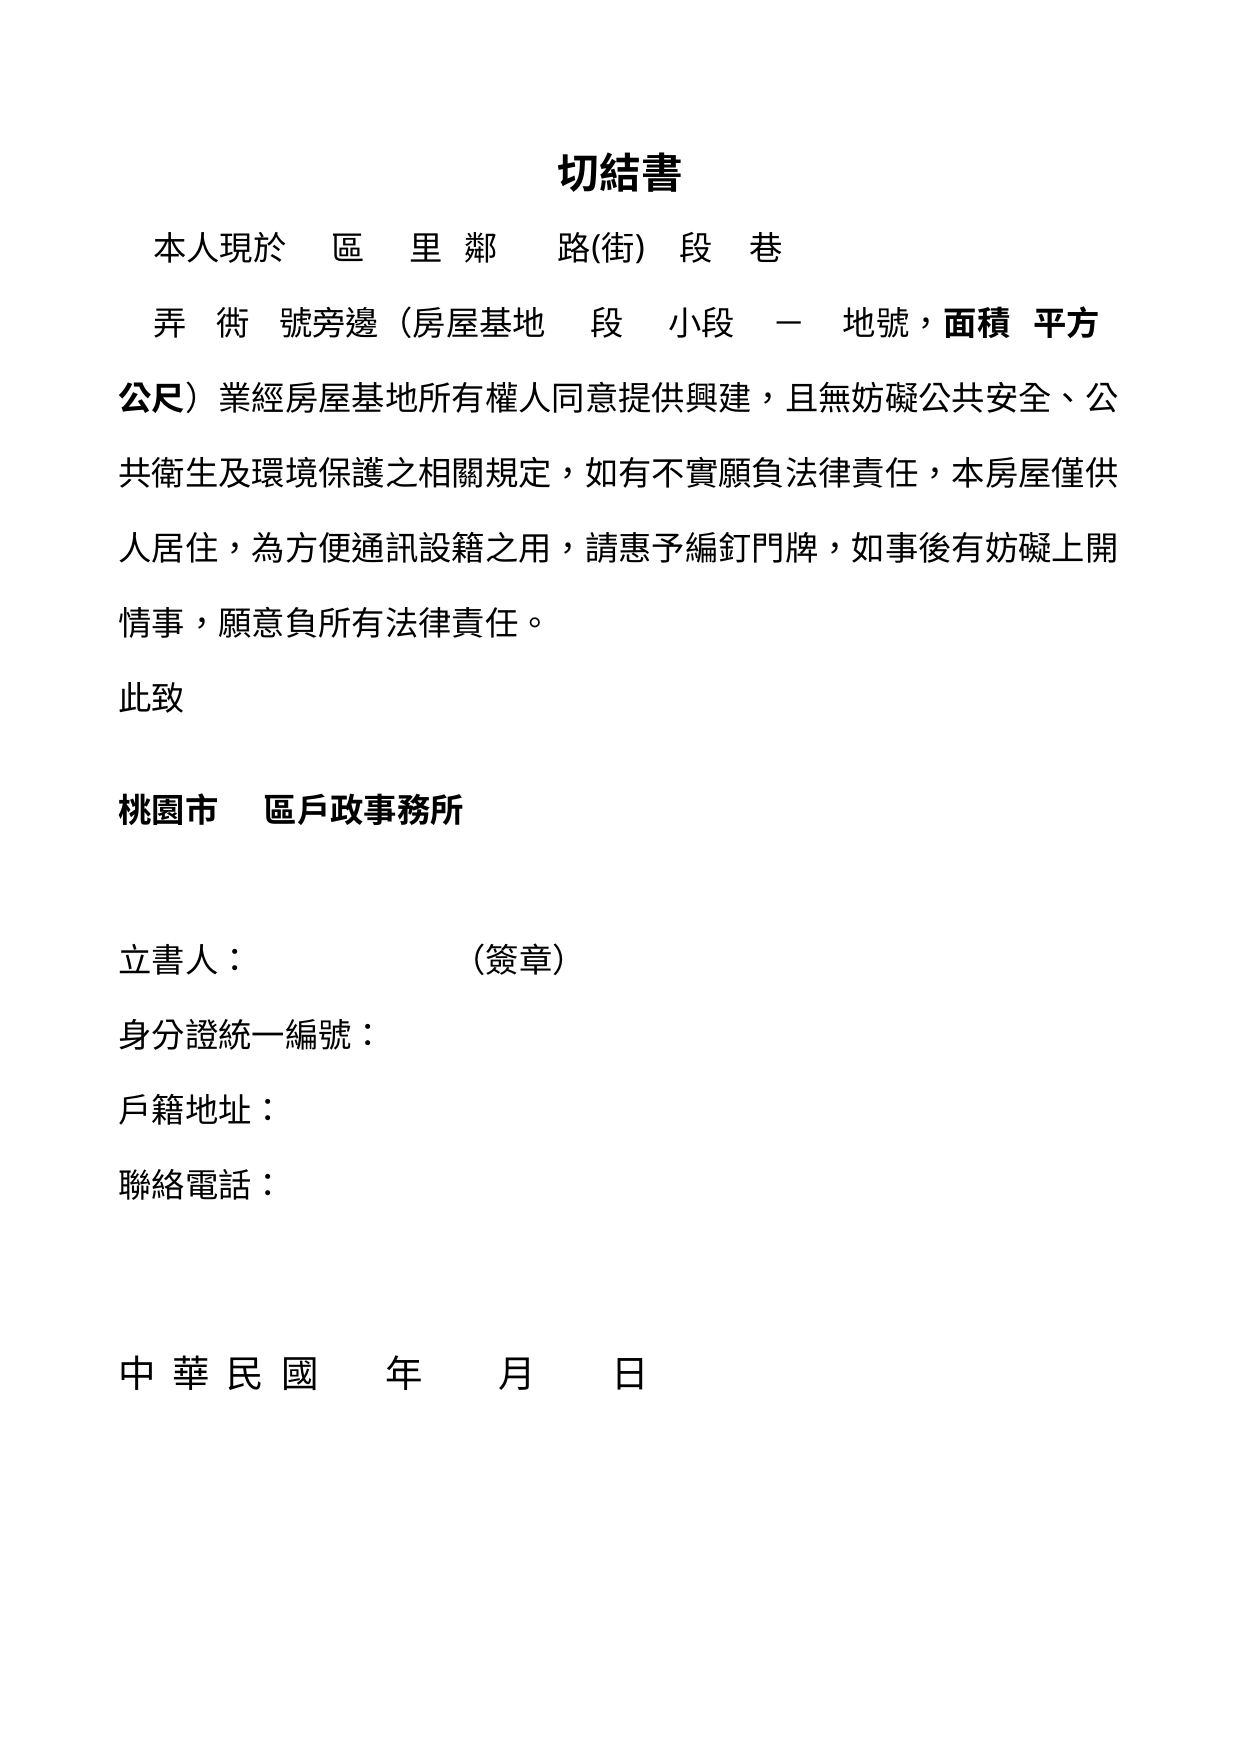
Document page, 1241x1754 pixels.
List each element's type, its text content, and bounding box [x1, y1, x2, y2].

text 切結書 [118, 127, 1122, 202]
text 中 華 民 國 年 月 日 [118, 1327, 1122, 1402]
text 聯絡電話： [118, 1139, 1122, 1214]
text 本人現於 區 里 鄰 路(街) 段 巷 [118, 202, 1122, 277]
text 弄 衖 號旁邊（房屋基地 段 小段 － 地號，面積 平方公尺）業經房屋基地所有權人同意提供興建，且無妨礙公共安全、公共衛生及環境保護之相關規定，如有不實願負法律責任，本房屋僅供人居住，為方便通訊設籍之用，請惠予編釘門牌，如事後有妨礙上開情事，願意負所有法律責任。 [118, 277, 1122, 652]
text 戶籍地址： [118, 1064, 1122, 1139]
text 身分證統一編號： [118, 989, 1122, 1064]
text 此致 [118, 652, 1122, 727]
text 立書人： （簽章） [118, 914, 1122, 989]
text 桃園市 區戶政事務所 [118, 764, 1122, 839]
